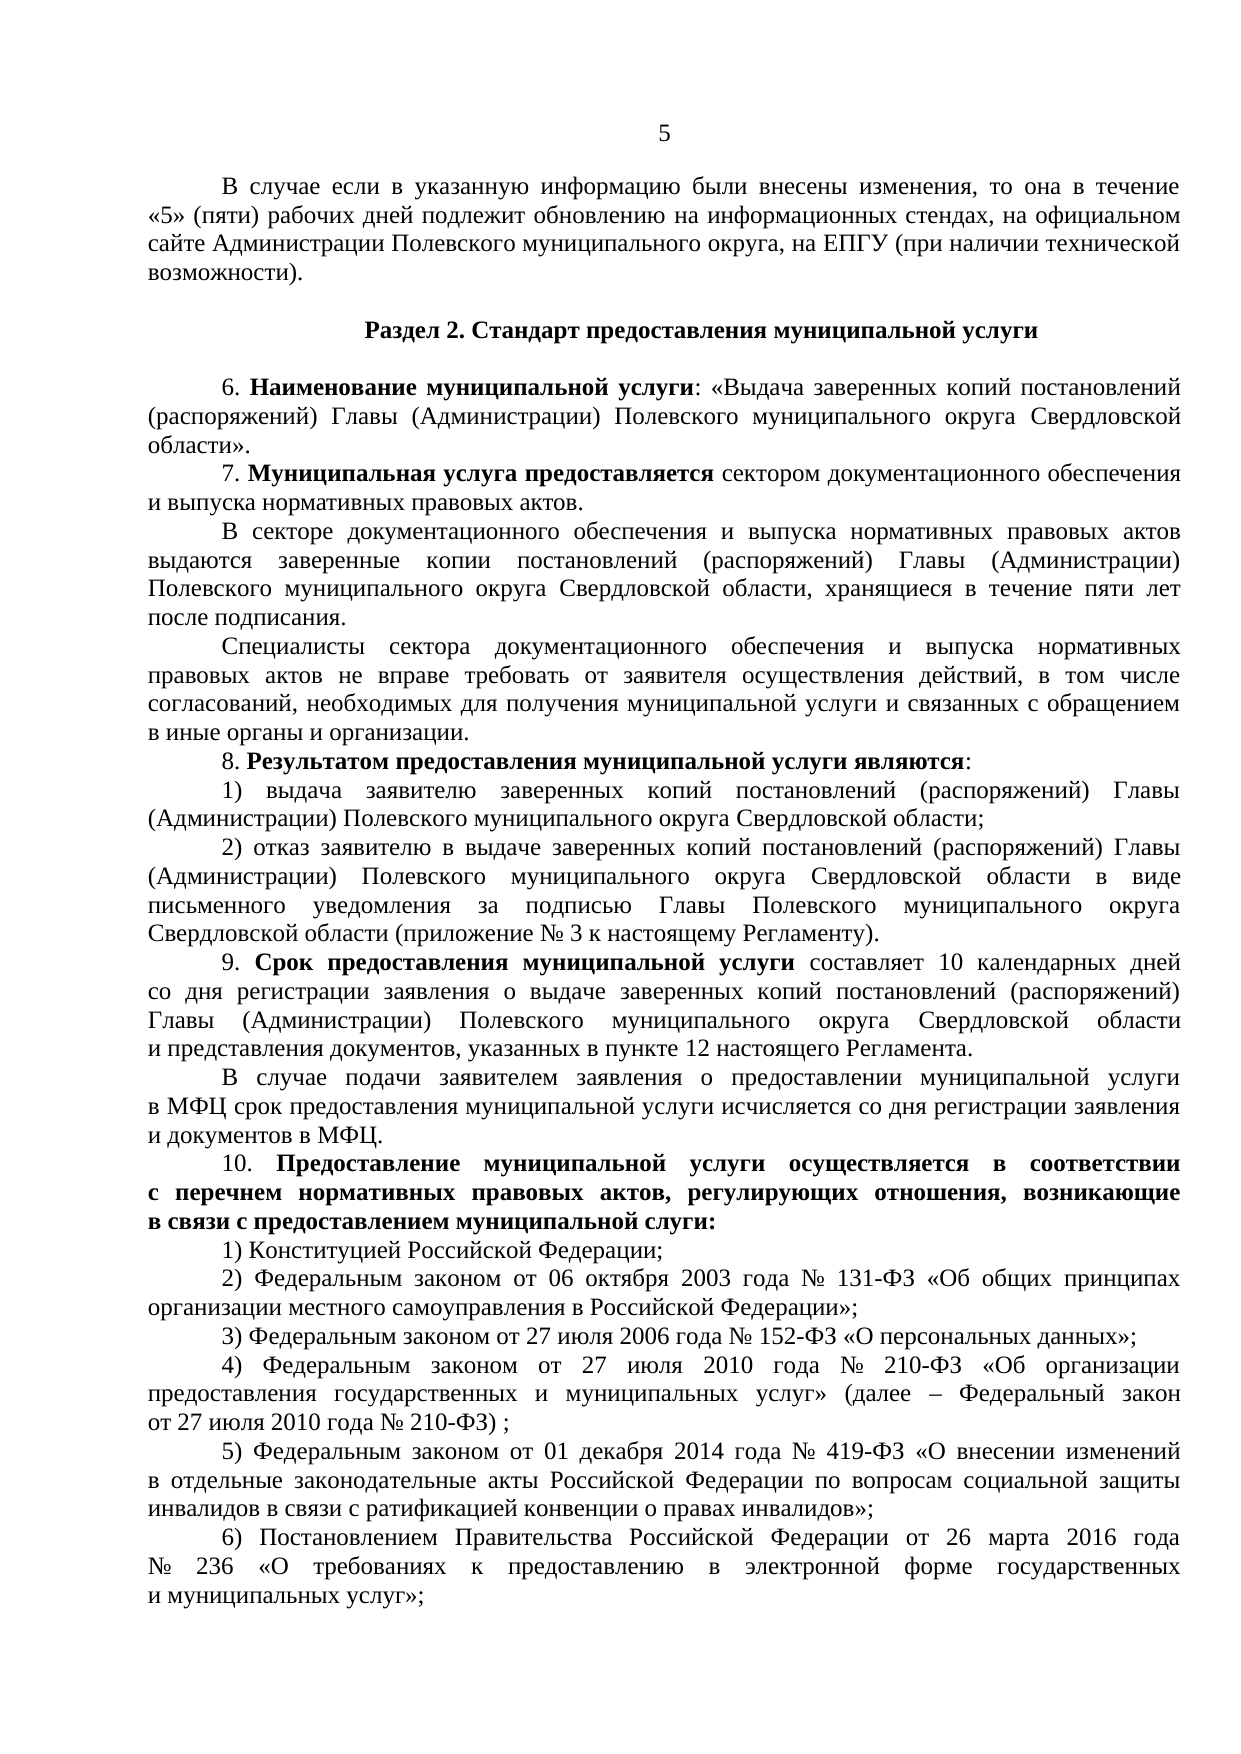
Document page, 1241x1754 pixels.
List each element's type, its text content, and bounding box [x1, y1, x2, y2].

text 7. Муниципальная услуга предоставляется сектором документационного обеспечения и выпуска нормативных правовых актов. [148, 458, 1181, 516]
text 1) Конституцией Российской Федерации; [148, 1235, 1181, 1263]
text 8. Результатом предоставления муниципальной услуги являются: [148, 746, 1181, 775]
text 10. Предоставление муниципальной услуги осуществляется в соответствии с перечнем нормативных правовых актов, регулирующих отношения, возникающие в связи с предоставлением муниципальной слуги: [148, 1148, 1181, 1235]
text 4) Федеральным законом от 27 июля 2010 года № 210-ФЗ «Об организации предоставления государственных и муниципальных услуг» (далее ‒ Федеральный закон от 27 июля 2010 года № 210-ФЗ) ; [148, 1350, 1181, 1436]
text 6. Наименование муниципальной услуги: «Выдача заверенных копий постановлений (распоряжений) Главы (Администрации) Полевского муниципального округа Свердловской области». [148, 372, 1181, 458]
text 1) выдача заявителю заверенных копий постановлений (распоряжений) Главы (Администрации) Полевского муниципального округа Свердловской области; [148, 775, 1181, 832]
text В секторе документационного обеспечения и выпуска нормативных правовых актов выдаются заверенные копии постановлений (распоряжений) Главы (Администрации) Полевского муниципального округа Свердловской области, хранящиеся в течение пяти лет после подписания. [148, 516, 1181, 631]
text 5) Федеральным законом от 01 декабря 2014 года № 419-ФЗ «О внесении изменений в отдельные законодательные акты Российской Федерации по вопросам социальной защиты инвалидов в связи с ратификацией конвенции о правах инвалидов»; [148, 1436, 1181, 1522]
text Раздел 2. Стандарт предоставления муниципальной услуги [148, 315, 1181, 343]
text 3) Федеральным законом от 27 июля 2006 года № 152-ФЗ «О персональных данных»; [148, 1321, 1181, 1350]
text В случае если в указанную информацию были внесены изменения, то она в течение «5» (пяти) рабочих дней подлежит обновлению на информационных стендах, на официальном сайте Администрации Полевского муниципального округа, на ЕПГУ (при наличии технической возможности). [148, 171, 1181, 286]
text Специалисты сектора документационного обеспечения и выпуска нормативных правовых актов не вправе требовать от заявителя осуществления действий, в том числе согласований, необходимых для получения муниципальной услуги и связанных с обращением в иные органы и организации. [148, 631, 1181, 746]
text 6) Постановлением Правительства Российской Федерации от 26 марта 2016 года № 236 «О требованиях к предоставлению в электронной форме государственных и муниципальных услуг»; [148, 1522, 1181, 1608]
text 2) Федеральным законом от 06 октября 2003 года № 131-ФЗ «Об общих принципах организации местного самоуправления в Российской Федерации»; [148, 1263, 1181, 1321]
text В случае подачи заявителем заявления о предоставлении муниципальной услуги в МФЦ срок предоставления муниципальной услуги исчисляется со дня регистрации заявления и документов в МФЦ. [148, 1062, 1181, 1148]
text 9. Срок предоставления муниципальной услуги составляет 10 календарных дней со дня регистрации заявления о выдаче заверенных копий постановлений (распоряжений) Главы (Администрации) Полевского муниципального округа Свердловской области и представления документов, указанных в пункте 12 настоящего Регламента. [148, 947, 1181, 1062]
text 2) отказ заявителю в выдаче заверенных копий постановлений (распоряжений) Главы (Администрации) Полевского муниципального округа Свердловской области в виде письменного уведомления за подписью Главы Полевского муниципального округа Свердловской области (приложение № 3 к настоящему Регламенту). [148, 832, 1181, 947]
